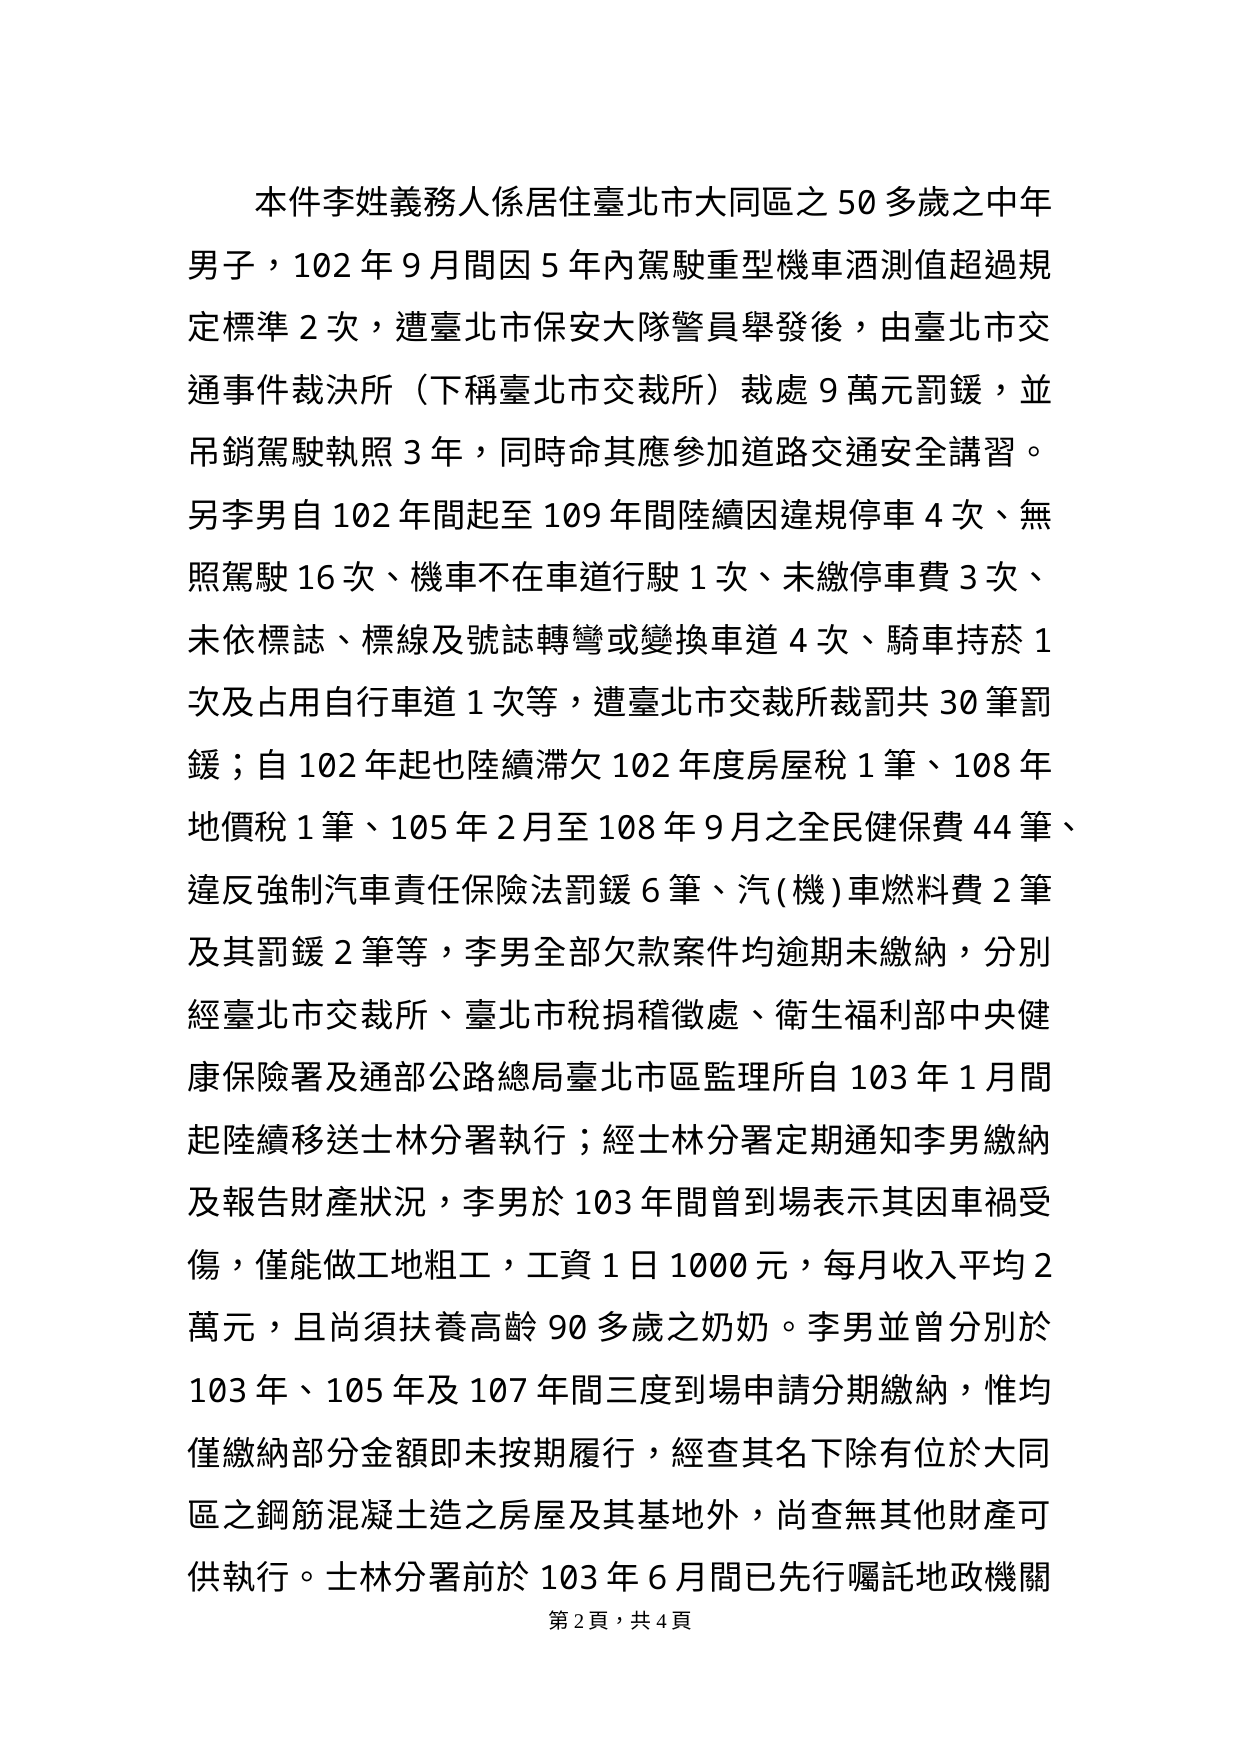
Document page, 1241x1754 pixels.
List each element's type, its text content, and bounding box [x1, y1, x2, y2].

text 本件李姓義務人係居住臺北市大同區之50多歲之中年男子，102年9月間因5年內駕駛重型機車酒測值超過規定標準2次，遭臺北市保安大隊警員舉發後，由臺北市交通事件裁決所（下稱臺北市交裁所）裁處9萬元罰鍰，並吊銷駕駛執照3年，同時命其應參加道路交通安全講習。另李男自102年間起至109年間陸續因違規停車4次、無照駕駛16次、機車不在車道行駛1次、未繳停車費3次、未依標誌、標線及號誌轉彎或變換車道4次、騎車持菸1次及占用自行車道1次等，遭臺北市交裁所裁罰共30筆罰鍰；自102年起也陸續滯欠102年度房屋稅1筆、108年地價稅1筆、105年2月至108年9月之全民健保費44筆、違反強制汽車責任保險法罰鍰6筆、汽(機)車燃料費2筆及其罰鍰2筆等，李男全部欠款案件均逾期未繳納，分別經臺北市交裁所、臺北市稅捐稽徵處、衛生福利部中央健康保險署及通部公路總局臺北市區監理所自103年1月間起陸續移送士林分署執行；經士林分署定期通知李男繳納及報告財產狀況，李男於103年間曾到場表示其因車禍受傷，僅能做工地粗工，工資1日1000元，每月收入平均2萬元，且尚須扶養高齡90多歲之奶奶。李男並曾分別於103年、105年及107年間三度到場申請分期繳納，惟均僅繳納部分金額即未按期履行，經查其名下除有位於大同區之鋼筋混凝土造之房屋及其基地外，尚查無其他財產可供執行。士林分署前於103年6月間已先行囑託地政機關就上開不動產辦理查封登記，以保全本件公法債權。惟當士林分署執行人員至現場查封時發現，該屋除李男居住外，尚有90多歲高齡奶奶一同居住，奶奶聽到房子因孫子酒駕罰款及房屋稅未繳要被拍賣，當場嚇得差點昏厥，執行人員考量90多歲奶奶健康情形，同時兼顧李男及其奶奶居住權，請李男提出分期清償計畫並按時繳納，暫不進行後續拍賣程序。107年間，李男因其奶奶發生車禍及甲狀腺問題，健康狀況持續不佳，為了照顧奶奶而無法從事固定工作，僅能經由人力派遣公司找到在工地從事清潔的工作，每日薪水僅有1,000元，工作收入也因派遣公司派工因素不甚穩定，有時因需到外地工作一、兩周，也只能向區公所申請提供獨居老人送餐協助。110年12月間士林分署執行同仁再次前往李男住家現場執行，經查訪鄰居得知李男之奶奶甫於數月前過世，遂聯繫李男並限期繳清，經執行同仁數週不斷以電話追蹤催促，李男表示因房屋業已遭查封，向銀行貸款四處碰壁而無力償還。執行同仁仍鍥而不捨勸諭其向親友尋求協助，李男終於在農曆年前最後一天上班日將滯欠款項清繳完畢。士林分署於確認李男全部欠款均繳清後，隨即以電子公文函請地政機關塗銷查封登記，返還李男名下之房產，讓李男過一個無債一身輕的安定年，以慰藉天上的奶奶，全案也順利落幕。 [187, 159, 1053, 1596]
